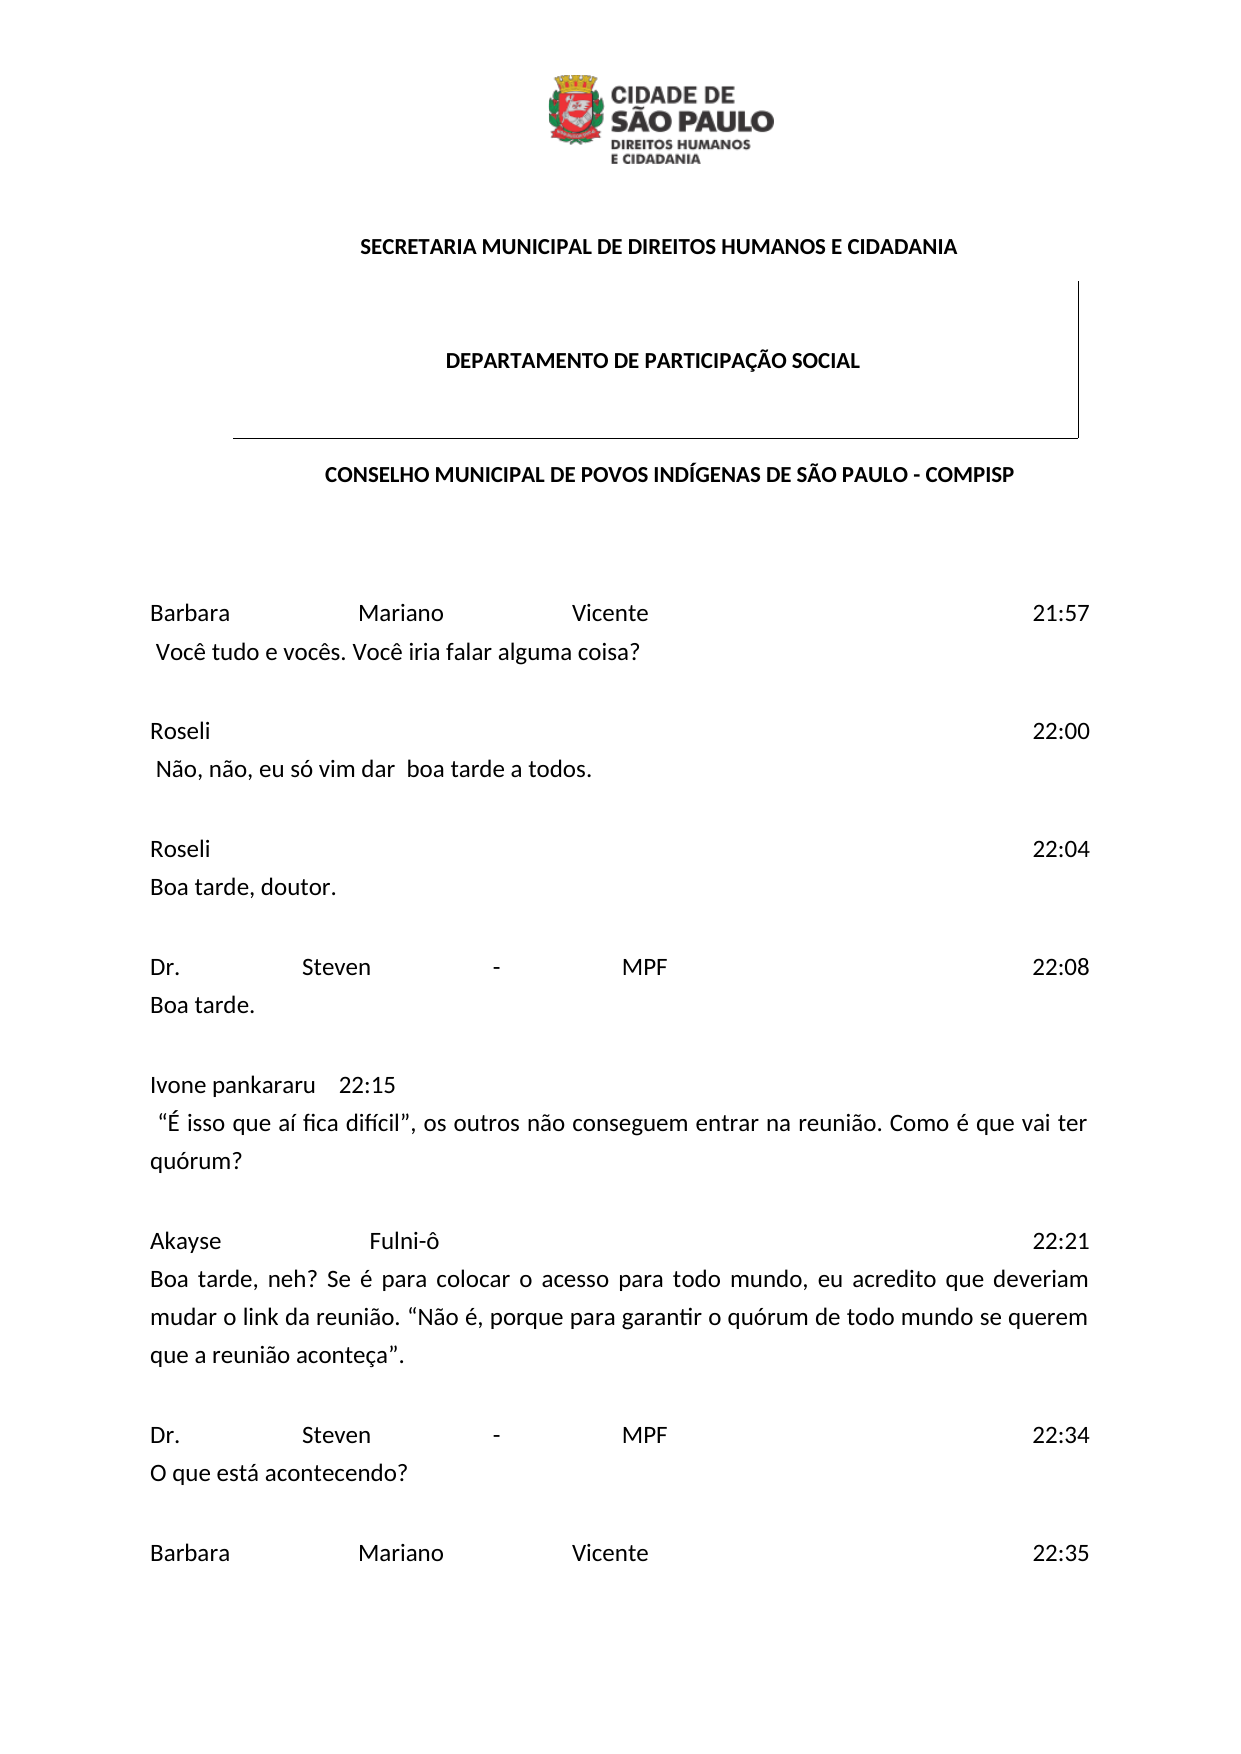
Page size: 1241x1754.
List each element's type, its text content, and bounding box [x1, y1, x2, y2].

text Dr. Steven - MPF 22:08 Boa tarde. [150, 909, 1090, 1020]
text Ivone pankararu 22:15 [150, 1027, 1090, 1100]
text “É isso que aí fica difícil”, os outros não conseguem entrar na reunião. Como é que vai ter quórum? [150, 1107, 1090, 1176]
text Roseli 22:04 Boa tarde, doutor. [150, 792, 1090, 902]
text Barbara Mariano Vicente 21:57 Você tudo e vocês. Você iria falar alguma coisa? [150, 556, 1090, 666]
text Dr. Steven - MPF 22:34 O que está acontecendo? [150, 1378, 1090, 1488]
text Roseli 22:00 Não, não, eu só vim dar boa tarde a todos. [150, 674, 1090, 784]
text Barbara Mariano Vicente 22:35 [150, 1496, 1090, 1568]
text Akayse Fulni-ô 22:21 Boa tarde, neh? Se é para colocar o acesso para todo mundo, eu acredito que deveriam mudar o link da reunião. “Não é, porque para garantir o quórum de todo mundo se querem que a reunião aconteça”. [150, 1183, 1090, 1370]
